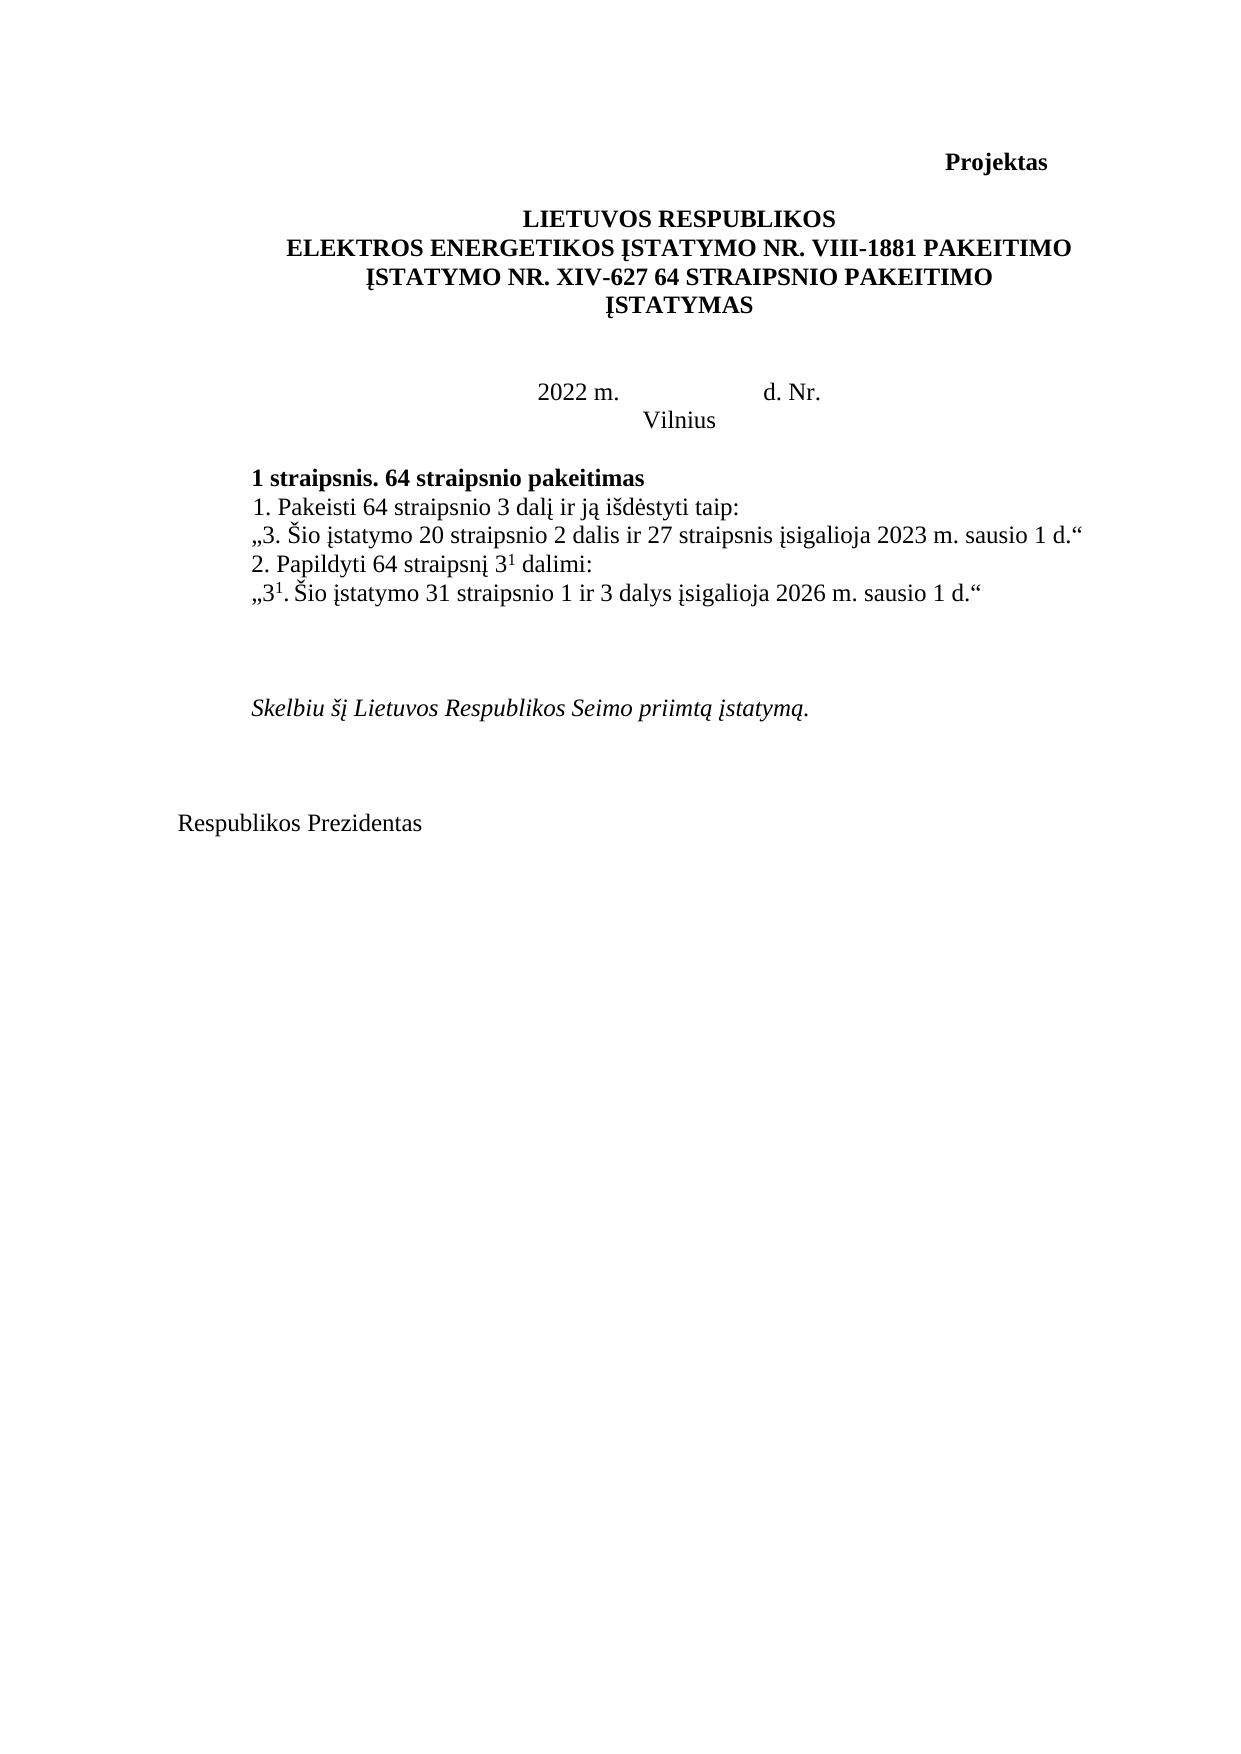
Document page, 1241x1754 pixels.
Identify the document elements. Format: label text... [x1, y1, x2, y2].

text 2. Papildyti 64 straipsnį 31 dalimi: [177, 549, 1181, 578]
text Respublikos Prezidentas [177, 808, 1181, 837]
text ĮSTATYMO NR. XIV-627 64 straipsnio PAKEITIMO [177, 262, 1181, 291]
text 1 straipsnis. 64 straipsnio pakeitimas [177, 463, 1181, 492]
text LIETUVOS RESPUBLIKOS [177, 204, 1181, 233]
text ELEKTROS ENERGETIKOS ĮSTATYMO NR. VIII-1881 PAKEITIMO [177, 233, 1181, 262]
text ĮSTATYMAS [177, 291, 1181, 319]
text Skelbiu šį Lietuvos Respublikos Seimo priimtą įstatymą. [177, 693, 1181, 722]
text 1. Pakeisti 64 straipsnio 3 dalį ir ją išdėstyti taip: [177, 492, 1181, 521]
text 2022 m. d. Nr. Vilnius [177, 377, 1181, 434]
text „31. Šio įstatymo 31 straipsnio 1 ir 3 dalys įsigalioja 2026 m. sausio 1 d.“ [177, 578, 1181, 607]
text Projektas [177, 147, 1181, 176]
text „3. Šio įstatymo 20 straipsnio 2 dalis ir 27 straipsnis įsigalioja 2023 m. sausio 1 d.“ [177, 521, 1181, 549]
